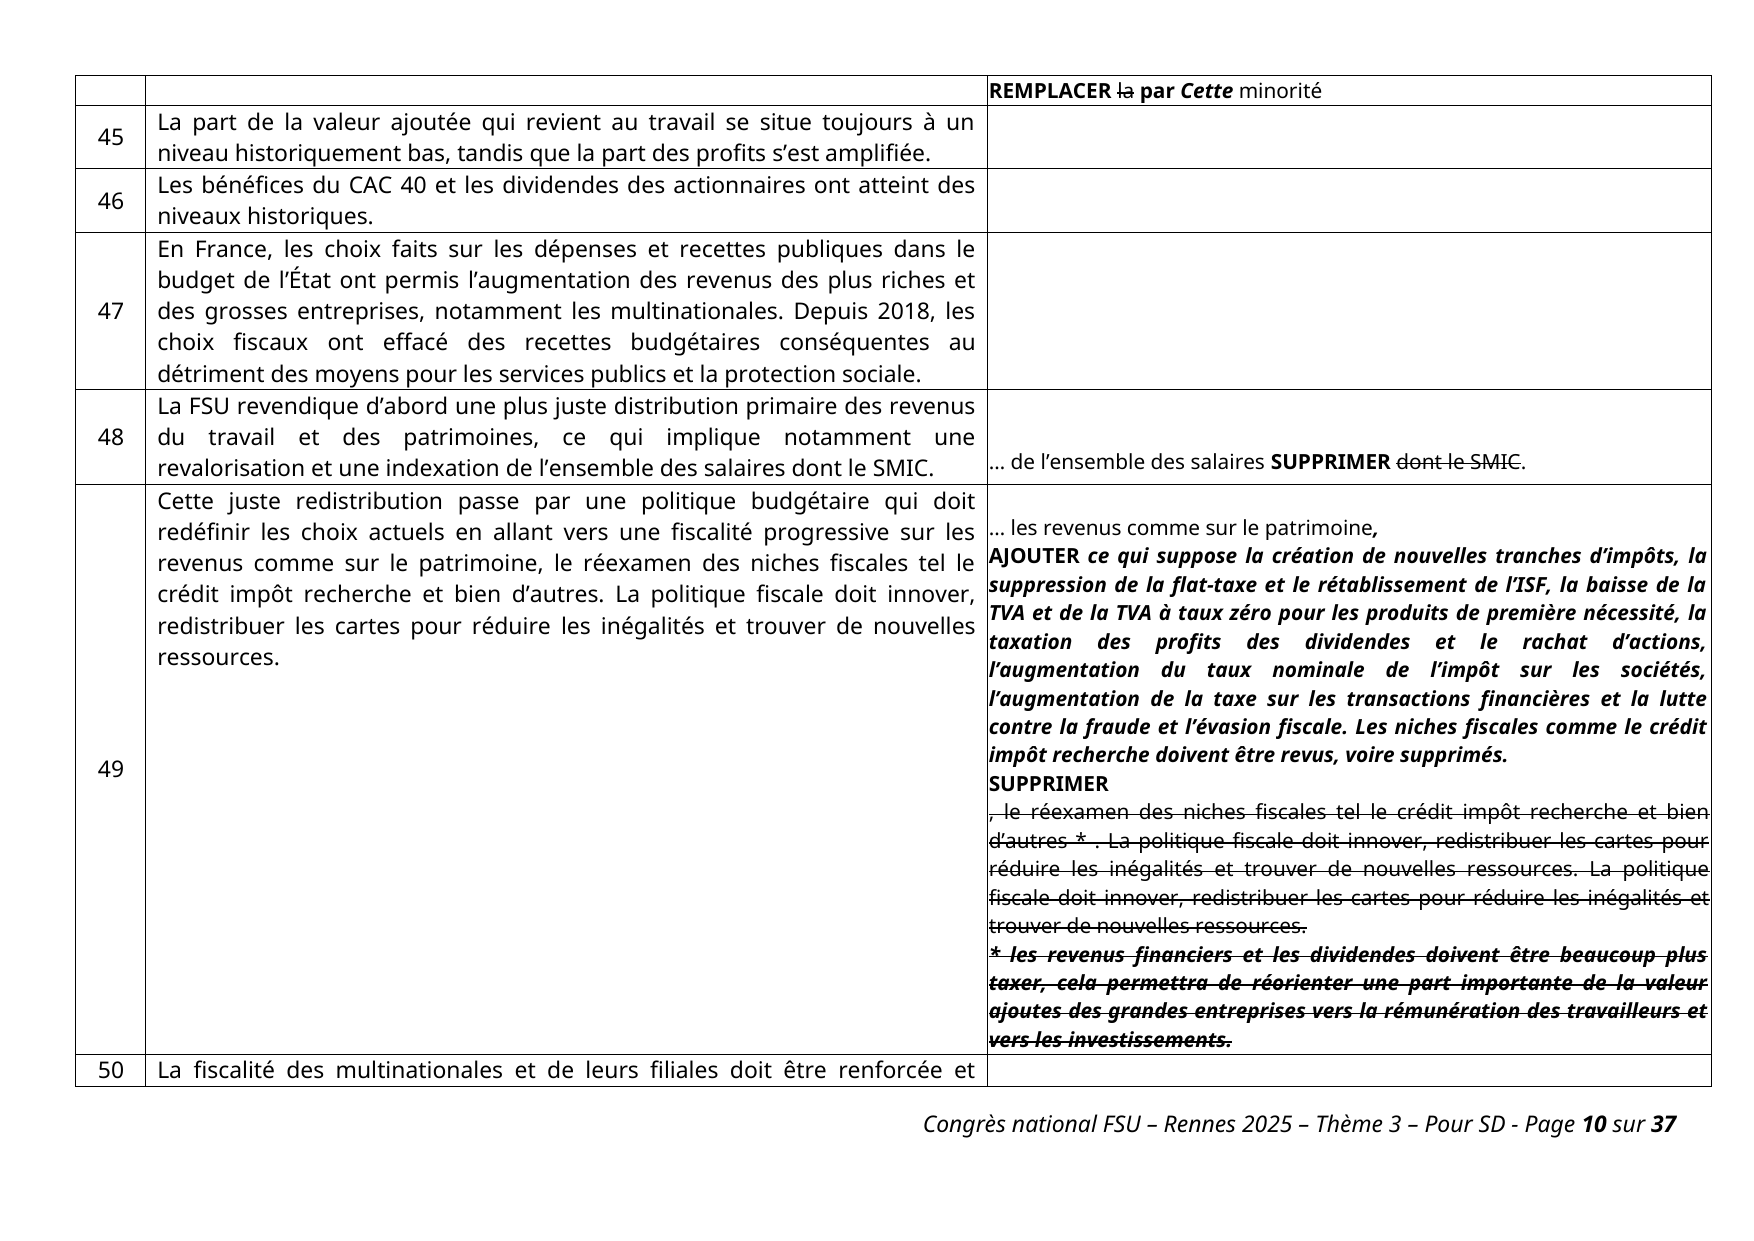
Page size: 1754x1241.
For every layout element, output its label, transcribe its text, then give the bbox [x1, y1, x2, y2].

table_cell Cette juste redistribution passe par une politique budgétaire qui doit redéfinir les choix actuels en allant vers une fiscalité progressive sur les revenus comme sur le patrimoine, le réexamen des niches fiscales tel le crédit impôt recherche et bien d’autres. La politique fiscale doit innover, redistribuer les cartes pour réduire les inégalités et trouver de nouvelles ressources. [146, 485, 987, 1053]
table_cell [146, 76, 987, 104]
table_cell En France, les choix faits sur les dépenses et recettes publiques dans le budget de l’État ont permis l’augmentation des revenus des plus riches et des grosses entreprises, notamment les multinationales. Depuis 2018, les choix fiscaux ont effacé des recettes budgétaires conséquentes au détriment des moyens pour les services publics et la protection sociale. [146, 233, 987, 389]
table_cell … les revenus comme sur le patrimoine, AJOUTER ce qui suppose la création de nouvelles tranches d’impôts, la suppression de la flat-taxe et le rétablissement de l’ISF, la baisse de la TVA et de la TVA à taux zéro pour les produits de première nécessité, la taxation des profits des dividendes et le rachat d’actions, l’augmentation du taux nominale de l’impôt sur les sociétés, l’augmentation de la taxe sur les transactions financières et la lutte contre la fraude et l’évasion fiscale. Les niches fiscales comme le crédit impôt recherche doivent être revus, voire supprimés. SUPPRIMER , le réexamen des niches fiscales tel le crédit impôt recherche et bien d’autres * . La politique fiscale doit innover, redistribuer les cartes pour réduire les inégalités et trouver de nouvelles ressources. La politique fiscale doit innover, redistribuer les cartes pour réduire les inégalités et trouver de nouvelles ressources. * les revenus financiers et les dividendes doivent être beaucoup plus taxer, cela permettra de réorienter une part importante de la valeur ajoutes des grandes entreprises vers la rémunération des travailleurs et vers les investissements. [988, 485, 1711, 1053]
table_cell 45 [76, 106, 145, 168]
table_cell Les bénéfices du CAC 40 et les dividendes des actionnaires ont atteint des niveaux historiques. [146, 169, 987, 232]
table_cell 50 [76, 1055, 145, 1086]
table_cell REMPLACER la par Cette minorité [988, 76, 1711, 104]
table_cell [76, 76, 145, 104]
table_cell [988, 233, 1711, 389]
table_cell La part de la valeur ajoutée qui revient au travail se situe toujours à un niveau historiquement bas, tandis que la part des profits s’est amplifiée. [146, 106, 987, 168]
table_cell … de l’ensemble des salaires SUPPRIMER dont le SMIC. [988, 390, 1711, 484]
table_cell 46 [76, 169, 145, 232]
table_cell 49 [76, 485, 145, 1053]
table_cell La FSU revendique d’abord une plus juste distribution primaire des revenus du travail et des patrimoines, ce qui implique notamment une revalorisation et une indexation de l’ensemble des salaires dont le SMIC. [146, 390, 987, 484]
table_cell [988, 106, 1711, 168]
table_cell [988, 1055, 1711, 1086]
table_cell 48 [76, 390, 145, 484]
table_cell [988, 169, 1711, 232]
table_cell 47 [76, 233, 145, 389]
table_cell La fiscalité des multinationales et de leurs filiales doit être renforcée et [146, 1055, 987, 1086]
